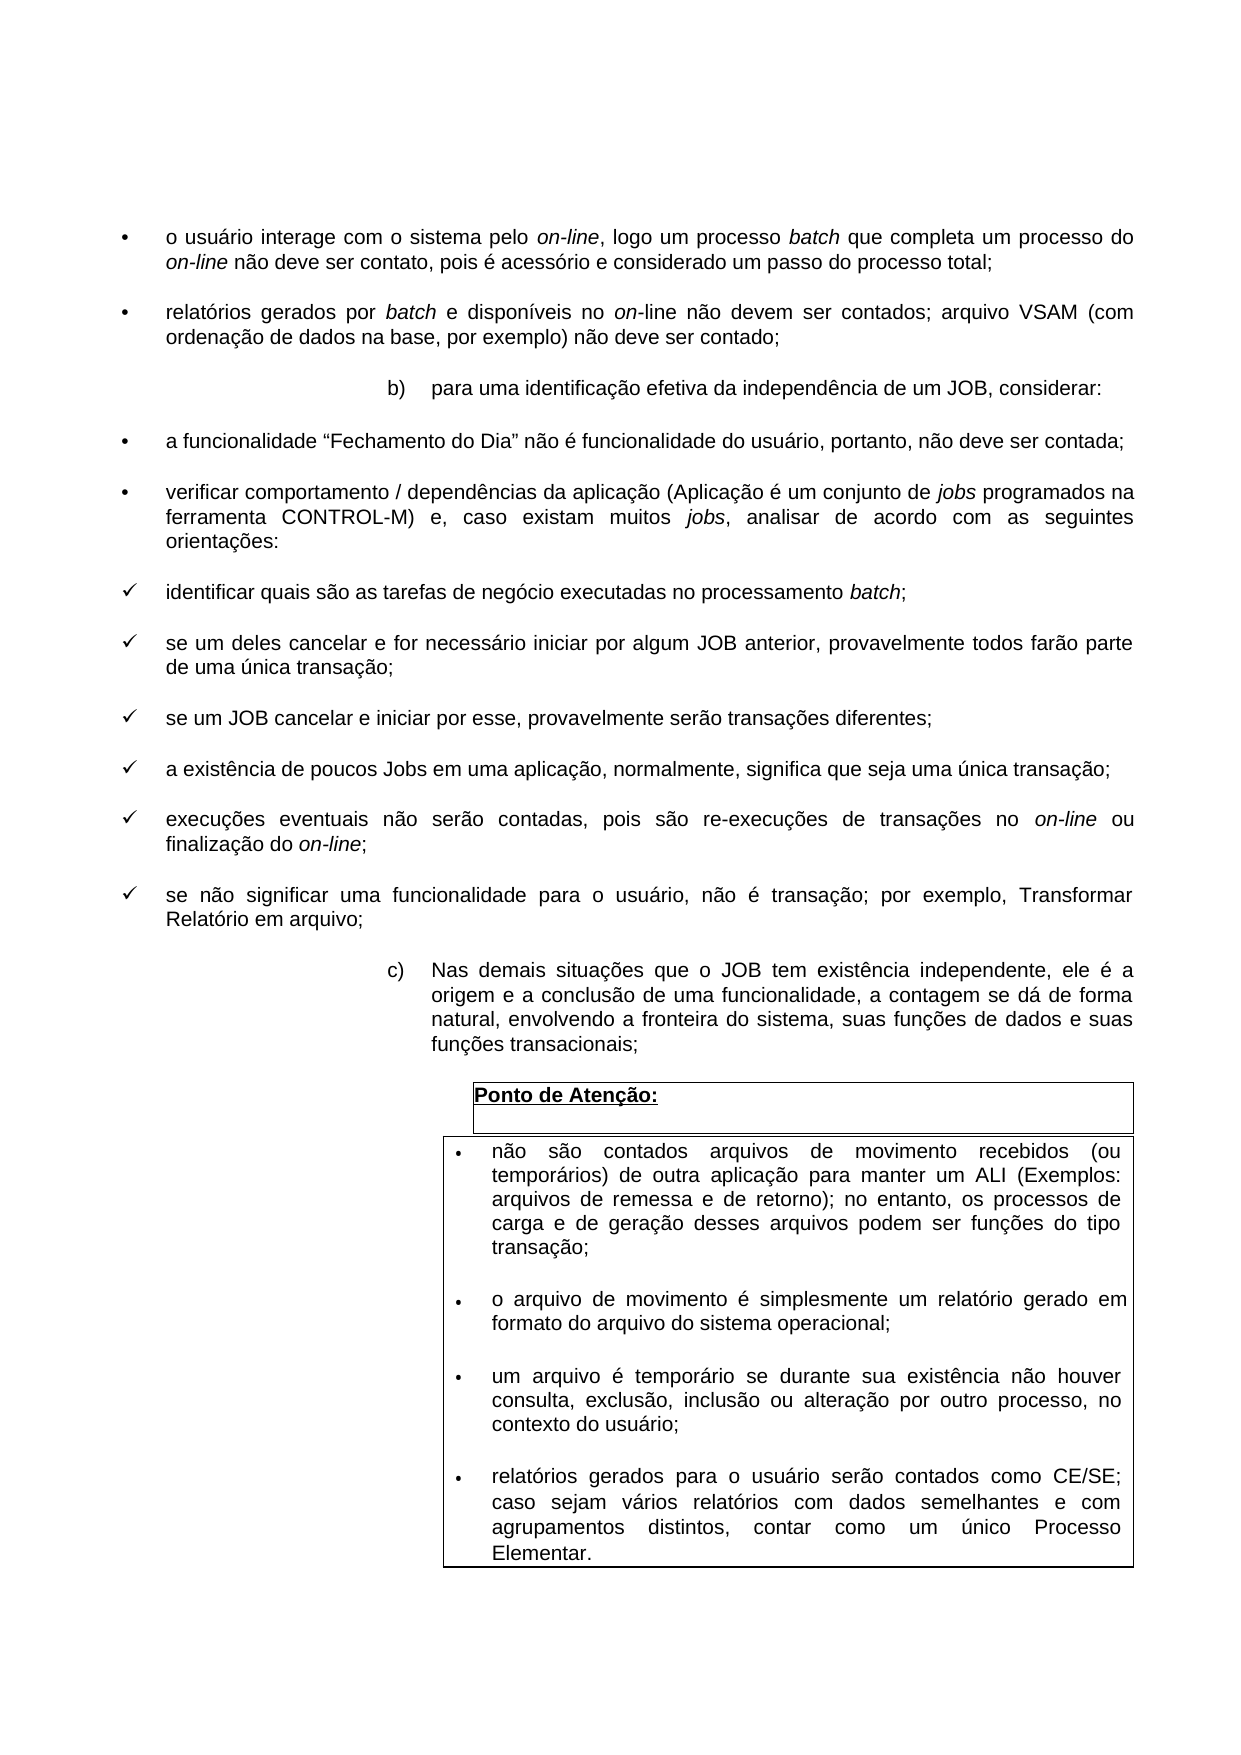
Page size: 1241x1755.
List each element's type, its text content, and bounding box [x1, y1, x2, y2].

list verificar comportamento / dependências da aplicação (Aplicação é um conjunto de jobs programados na ferramenta CONTROL-M) e, caso existam muitos jobs, analisar de acordo com as seguintes orientações: [121, 480, 1134, 553]
table_cell um arquivo é temporário se durante sua existência não houver consulta, exclusão, inclusão ou alteração por outro processo, no contexto do usuário; [492, 1361, 1133, 1461]
table_cell relatórios gerados para o usuário serão contados como CE/SE; caso sejam vários relatórios com dados semelhantes e com agrupamentos distintos, contar como um único Processo Elementar. [492, 1461, 1133, 1566]
list a funcionalidade “Fechamento do Dia” não é funcionalidade do usuário, portanto, não deve ser contada; [121, 429, 1134, 453]
list se não significar uma funcionalidade para o usuário, não é transação; por exemplo, Transformar Relatório em arquivo; [121, 883, 1134, 931]
list se um JOB cancelar e iniciar por esse, provavelmente serão transações diferentes; [121, 706, 1134, 730]
list para uma identificação efetiva da independência de um JOB, considerar: [387, 375, 1134, 399]
table_header não são contados arquivos de movimento recebidos (ou temporários) de outra aplicação para manter um ALI (Exemplos: arquivos de remessa e de retorno); no entanto, os processos de carga e de geração desses arquivos podem ser funções do tipo transação; [492, 1137, 1133, 1285]
list relatórios gerados por batch e disponíveis no on-line não devem ser contados; arquivo VSAM (com ordenação de dados na base, por exemplo) não deve ser contado; [121, 300, 1134, 349]
text Ponto de Atenção: [474, 1083, 1133, 1107]
list se um deles cancelar e for necessário iniciar por algum JOB anterior, provavelmente todos farão parte de uma única transação; [121, 631, 1134, 679]
table_header • [444, 1137, 492, 1285]
list Nas demais situações que o JOB tem existência independente, ele é a origem e a conclusão de uma funcionalidade, a contagem se dá de forma natural, envolvendo a fronteira do sistema, suas funções de dados e suas funções transacionais; [387, 958, 1134, 1056]
table_cell • [444, 1461, 492, 1566]
table_cell • [444, 1361, 492, 1461]
list execuções eventuais não serão contadas, pois são re-execuções de transações no on-line ou finalização do on-line; [121, 807, 1134, 856]
table_cell • [444, 1285, 492, 1361]
list identificar quais são as tarefas de negócio executadas no processamento batch; [121, 580, 1134, 604]
list a existência de poucos Jobs em uma aplicação, normalmente, significa que seja uma única transação; [121, 757, 1134, 781]
table_cell o arquivo de movimento é simplesmente um relatório gerado em formato do arquivo do sistema operacional; [492, 1285, 1133, 1361]
list o usuário interage com o sistema pelo on-line, logo um processo batch que completa um processo do on-line não deve ser contato, pois é acessório e considerado um passo do processo total; [121, 225, 1134, 273]
